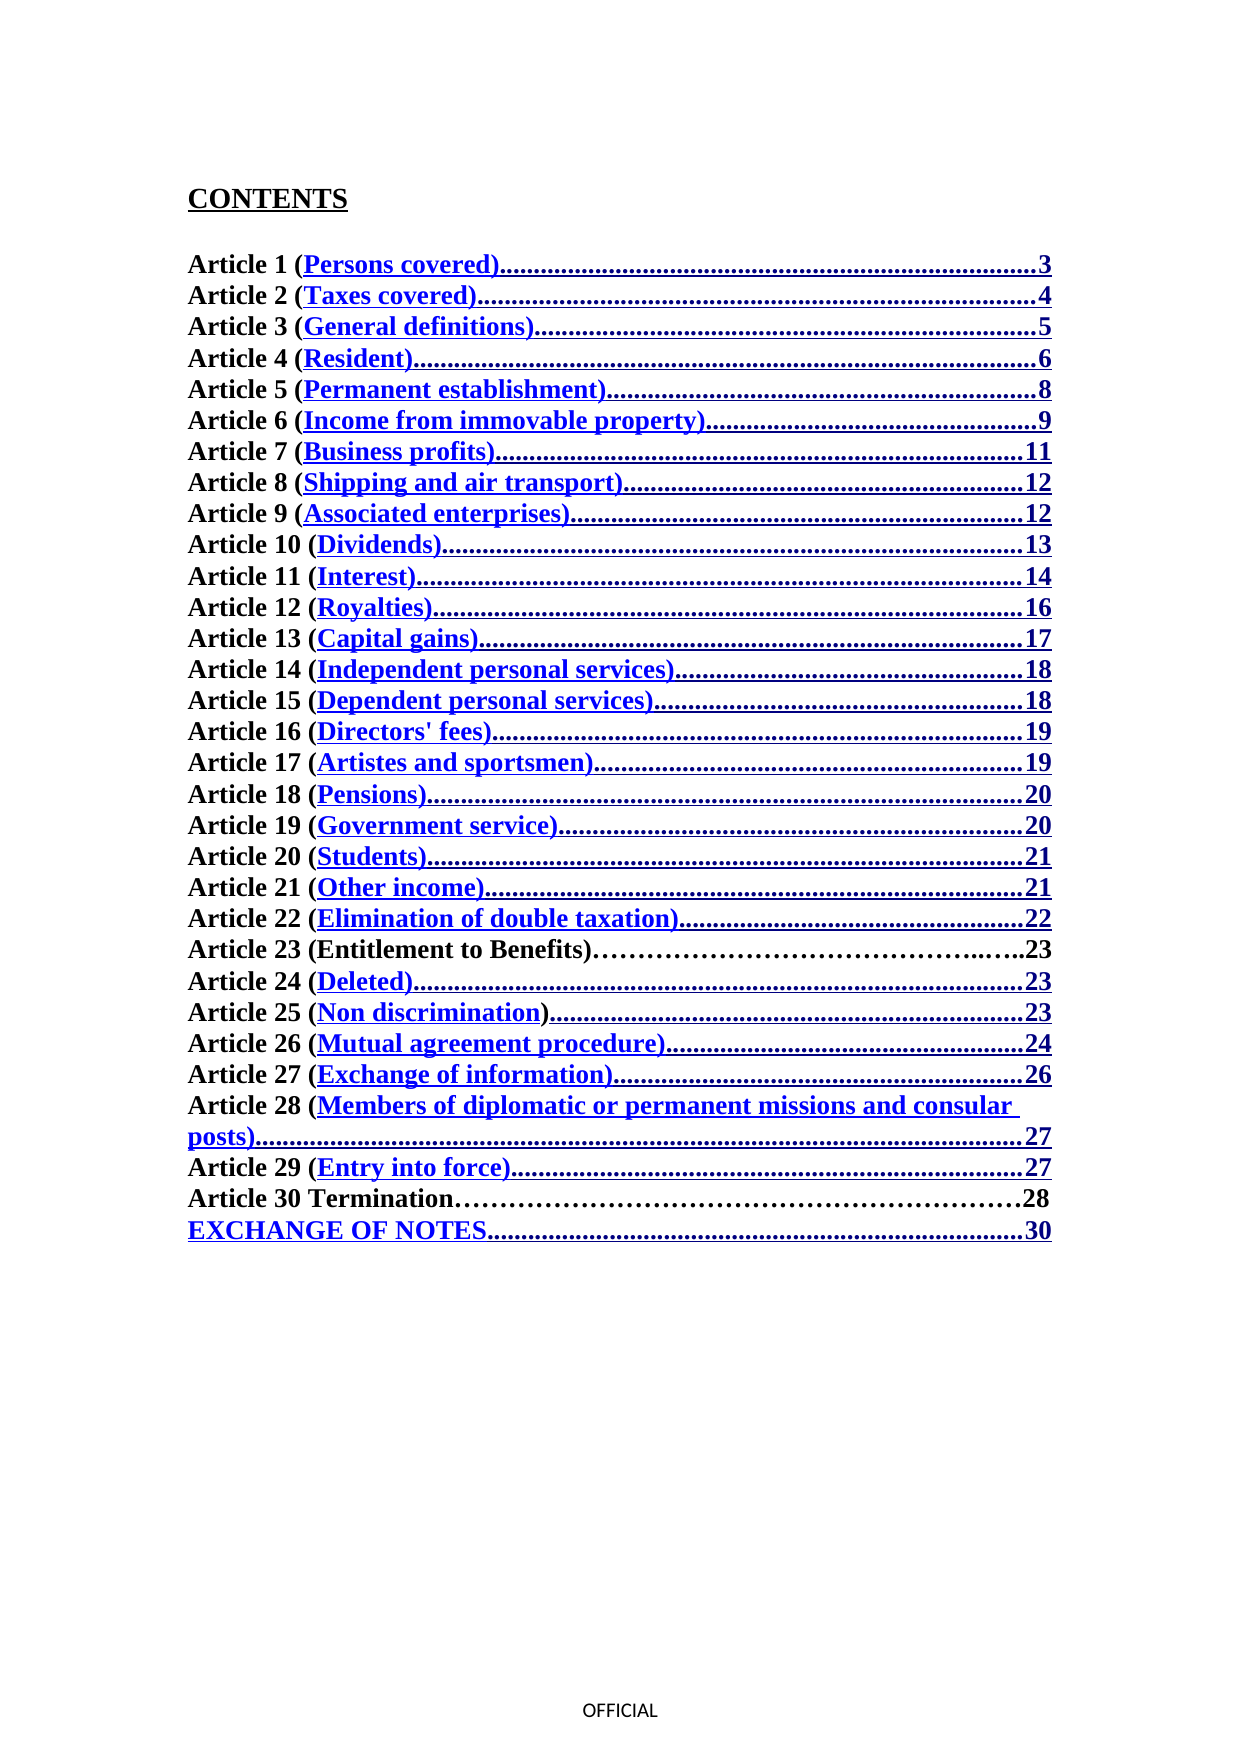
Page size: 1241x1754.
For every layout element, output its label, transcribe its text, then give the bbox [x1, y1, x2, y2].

text Article 13 (Capital gains) 17 [187, 622, 1053, 653]
text Article 26 (Mutual agreement procedure) 24 [187, 1027, 1053, 1058]
text Article 19 (Government service) 20 [187, 809, 1053, 840]
text Article 2 (Taxes covered) 4 [187, 279, 1053, 311]
text Article 8 (Shipping and air transport) 12 [187, 466, 1053, 497]
text Article 23 (Entitlement to Benefits)……………………………………..…..23 [187, 933, 1053, 964]
text Article 3 (General definitions) 5 [187, 311, 1053, 342]
text Article 25 (Non discrimination) 23 [187, 996, 1053, 1027]
text Article 11 (Interest) 14 [187, 560, 1053, 591]
text Article 21 (Other income) 21 [187, 871, 1053, 902]
text Article 24 (Deleted) 23 [187, 964, 1053, 996]
text Article 4 (Resident) 6 [187, 342, 1053, 373]
text Article 14 (Independent personal services) 18 [187, 653, 1053, 684]
text Article 30 Termination………………………………………………………28 [187, 1183, 1053, 1214]
text CONTENTS [187, 181, 1053, 215]
text Article 22 (Elimination of double taxation) 22 [187, 902, 1053, 933]
text Article 5 (Permanent establishment) 8 [187, 373, 1053, 404]
text Article 29 (Entry into force) 27 [187, 1151, 1053, 1183]
text Article 12 (Royalties) 16 [187, 591, 1053, 622]
text Article 17 (Artistes and sportsmen) 19 [187, 747, 1053, 778]
text Article 7 (Business profits) 11 [187, 435, 1053, 466]
text Article 27 (Exchange of information) 26 [187, 1058, 1053, 1089]
text EXCHANGE OF NOTES 30 [187, 1214, 1053, 1245]
text Article 1 (Persons covered) 3 [187, 248, 1053, 279]
text Article 9 (Associated enterprises) 12 [187, 497, 1053, 528]
text Article 6 (Income from immovable property) 9 [187, 404, 1053, 435]
text Article 18 (Pensions) 20 [187, 778, 1053, 809]
text Article 16 (Directors' fees) 19 [187, 715, 1053, 747]
text Article 15 (Dependent personal services) 18 [187, 684, 1053, 715]
text Article 28 (Members of diplomatic or permanent missions and consular posts) 27 [187, 1089, 1053, 1151]
text Article 20 (Students) 21 [187, 840, 1053, 871]
text Article 10 (Dividends) 13 [187, 528, 1053, 560]
